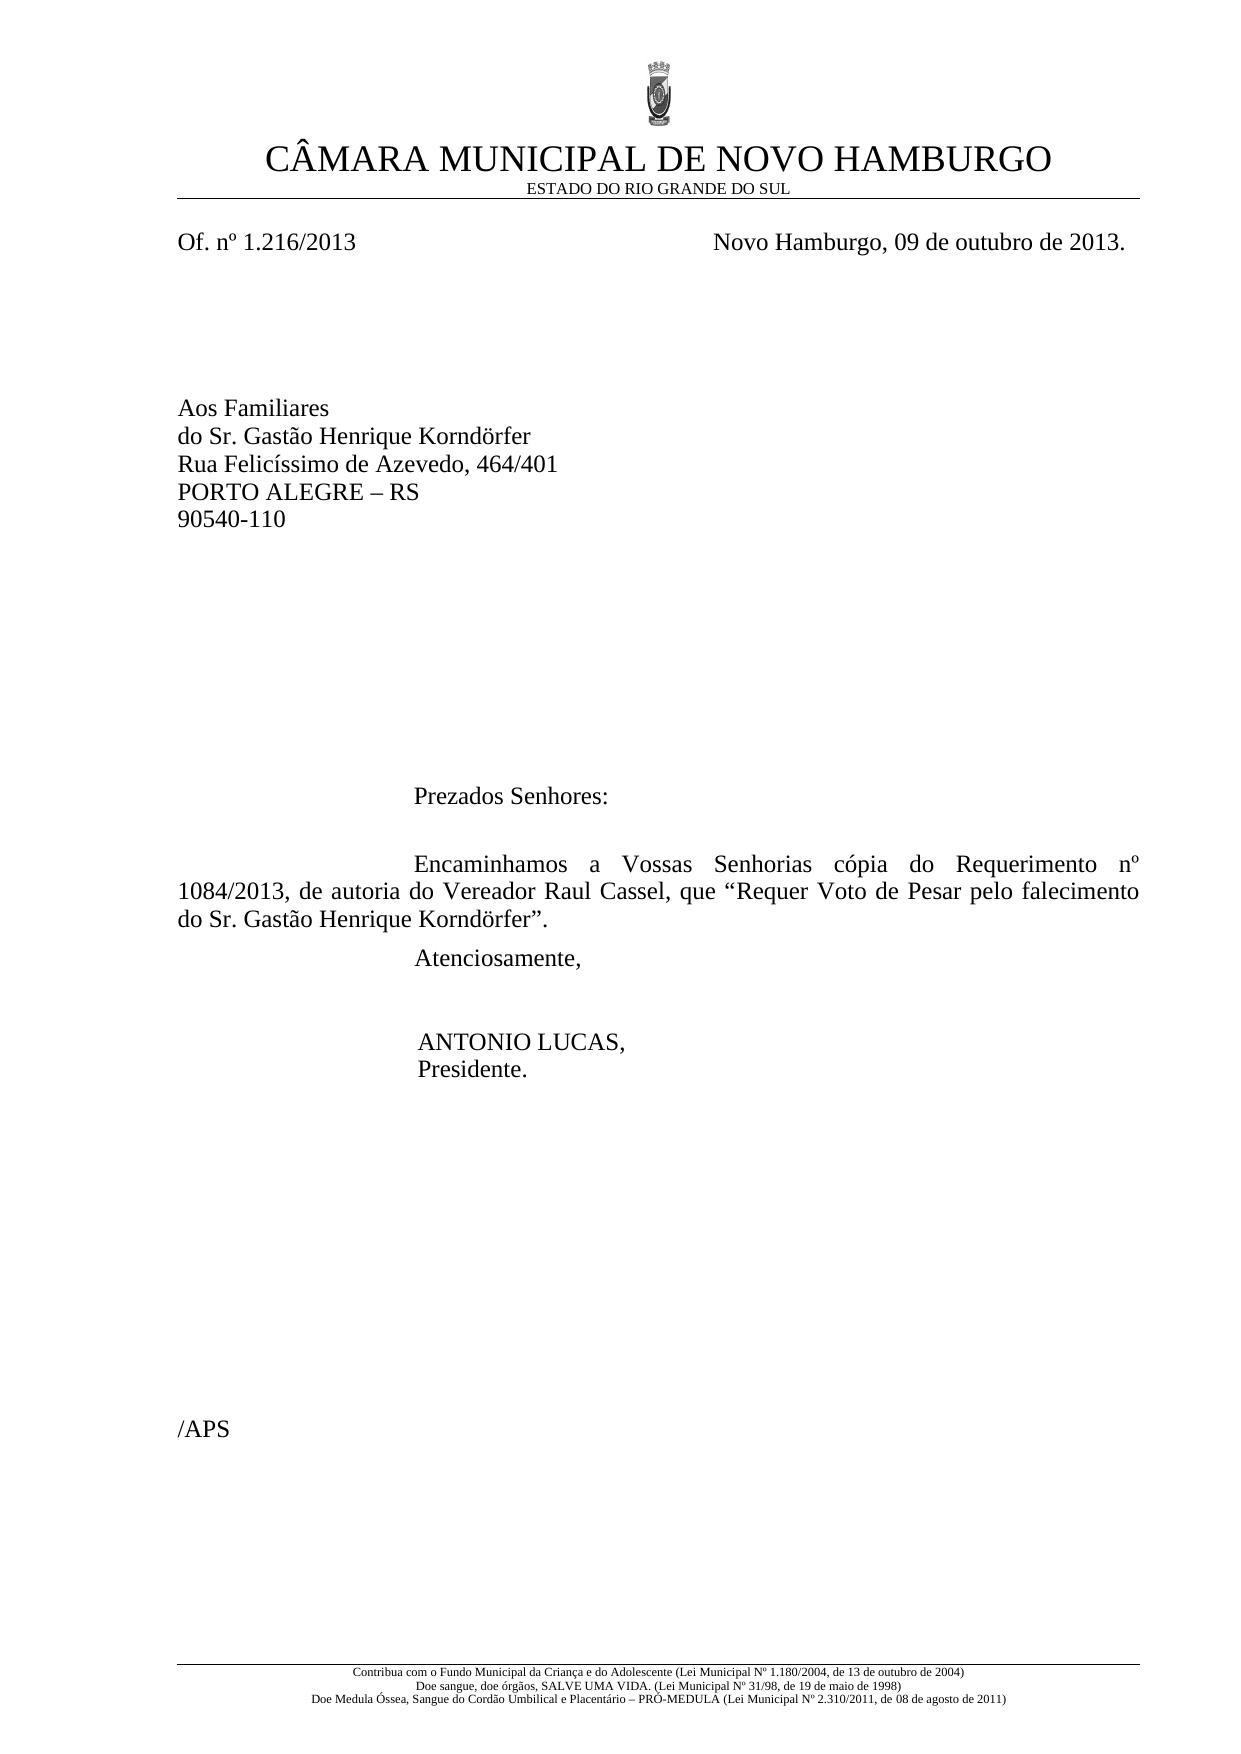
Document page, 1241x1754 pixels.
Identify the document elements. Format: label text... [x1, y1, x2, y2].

text Prezados Senhores: [177, 782, 1140, 810]
text Rua Felicíssimo de Azevedo, 464/401 [177, 450, 1140, 478]
text Aos Familiares [177, 394, 1140, 422]
text /APS [177, 1416, 1140, 1443]
text PORTO ALEGRE – RS [177, 478, 1140, 505]
text ANTONIO LUCAS, [177, 1028, 1140, 1055]
text 90540-110 [177, 505, 1140, 533]
text Presidente. [177, 1055, 1140, 1083]
text Of. nº 1.216/2013 Novo Hamburgo, 09 de outubro de 2013. [177, 228, 1140, 256]
text Encaminhamos a Vossas Senhorias cópia do Requerimento nº 1084/2013, de autoria do Vereador Raul Cassel, que “Requer Voto de Pesar pelo falecimento do Sr. Gastão Henrique Korndörfer”. [177, 850, 1140, 933]
text do Sr. Gastão Henrique Korndörfer [177, 422, 1140, 450]
text Atenciosamente, [414, 944, 1140, 972]
